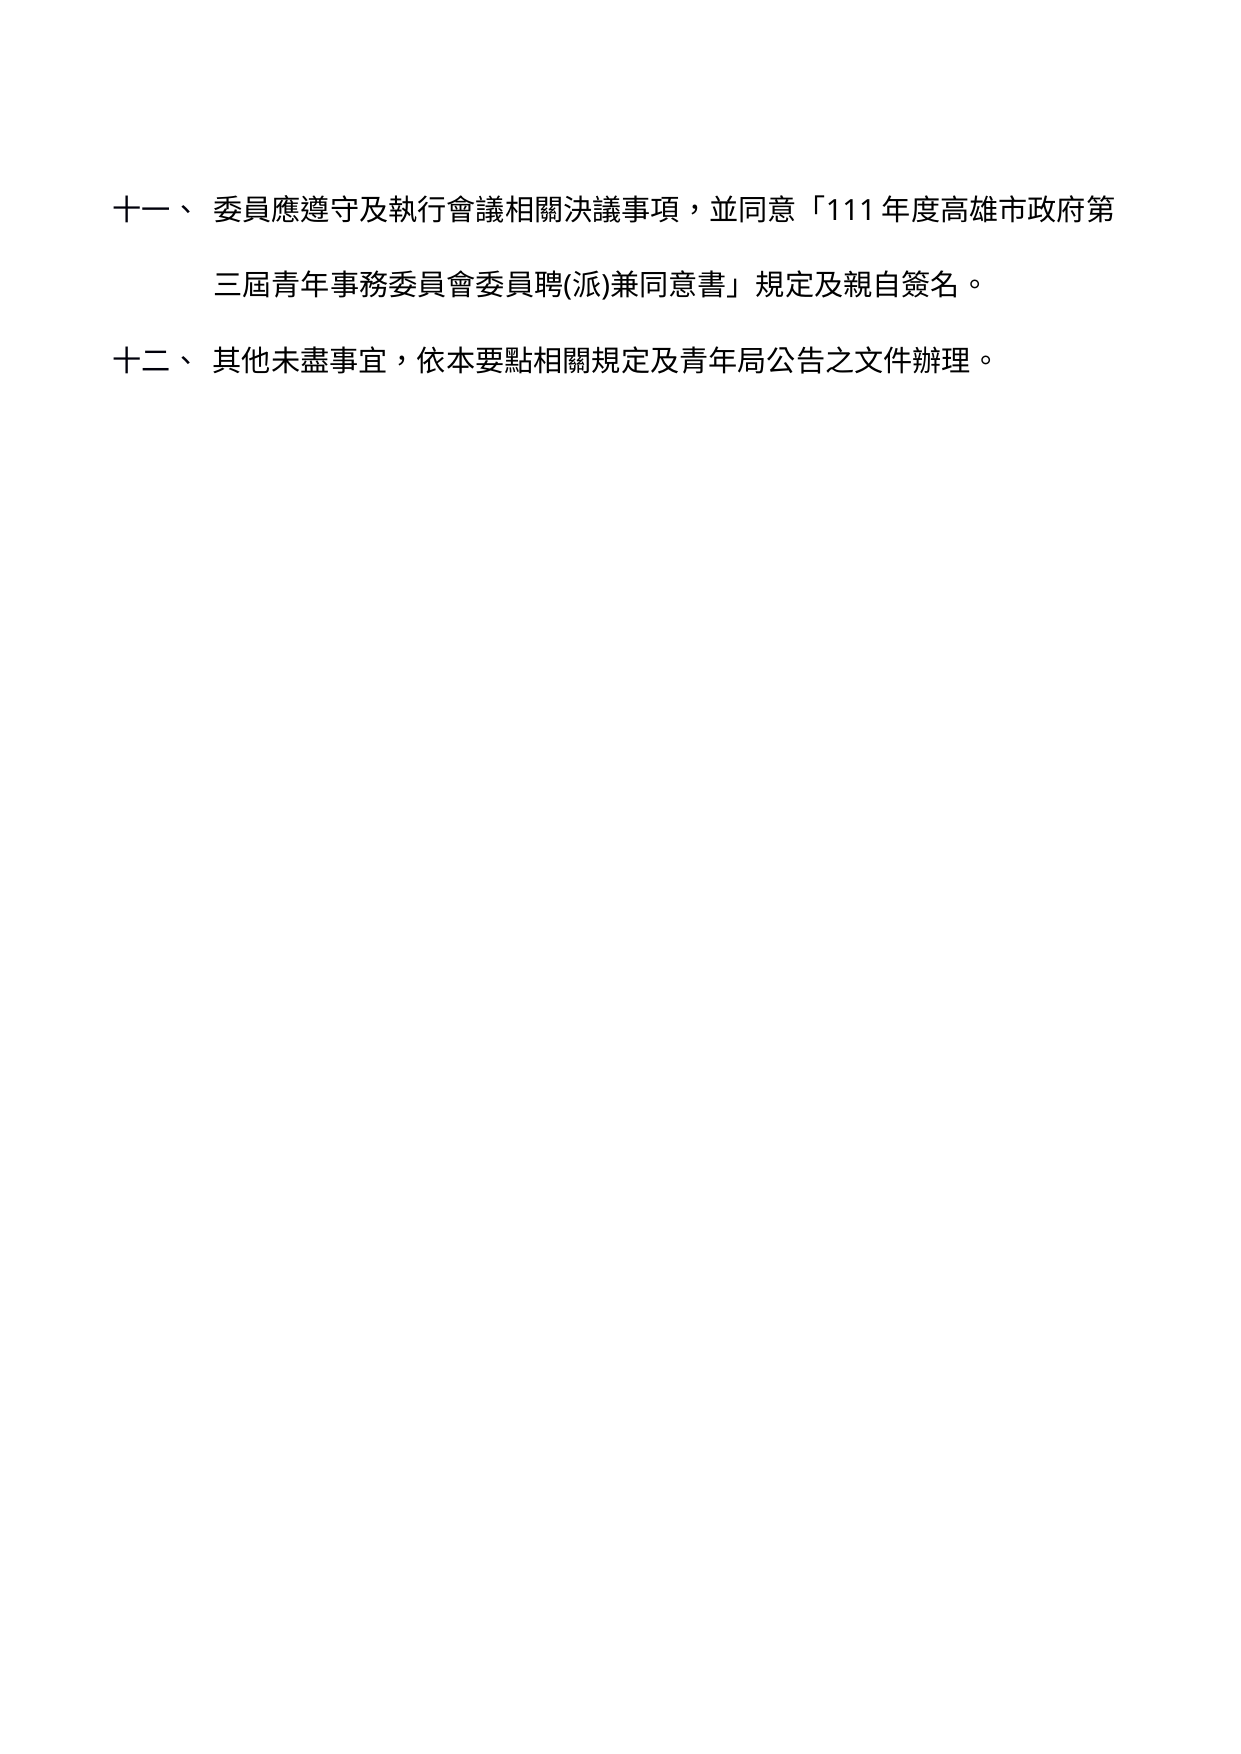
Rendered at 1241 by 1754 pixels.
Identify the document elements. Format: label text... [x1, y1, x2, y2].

list 委員應遵守及執行會議相關決議事項，並同意「111年度高雄市政府第三屆青年事務委員會委員聘(派)兼同意書」規定及親自簽名。 [112, 164, 1128, 314]
list 其他未盡事宜，依本要點相關規定及青年局公告之文件辦理。 [112, 314, 1128, 389]
